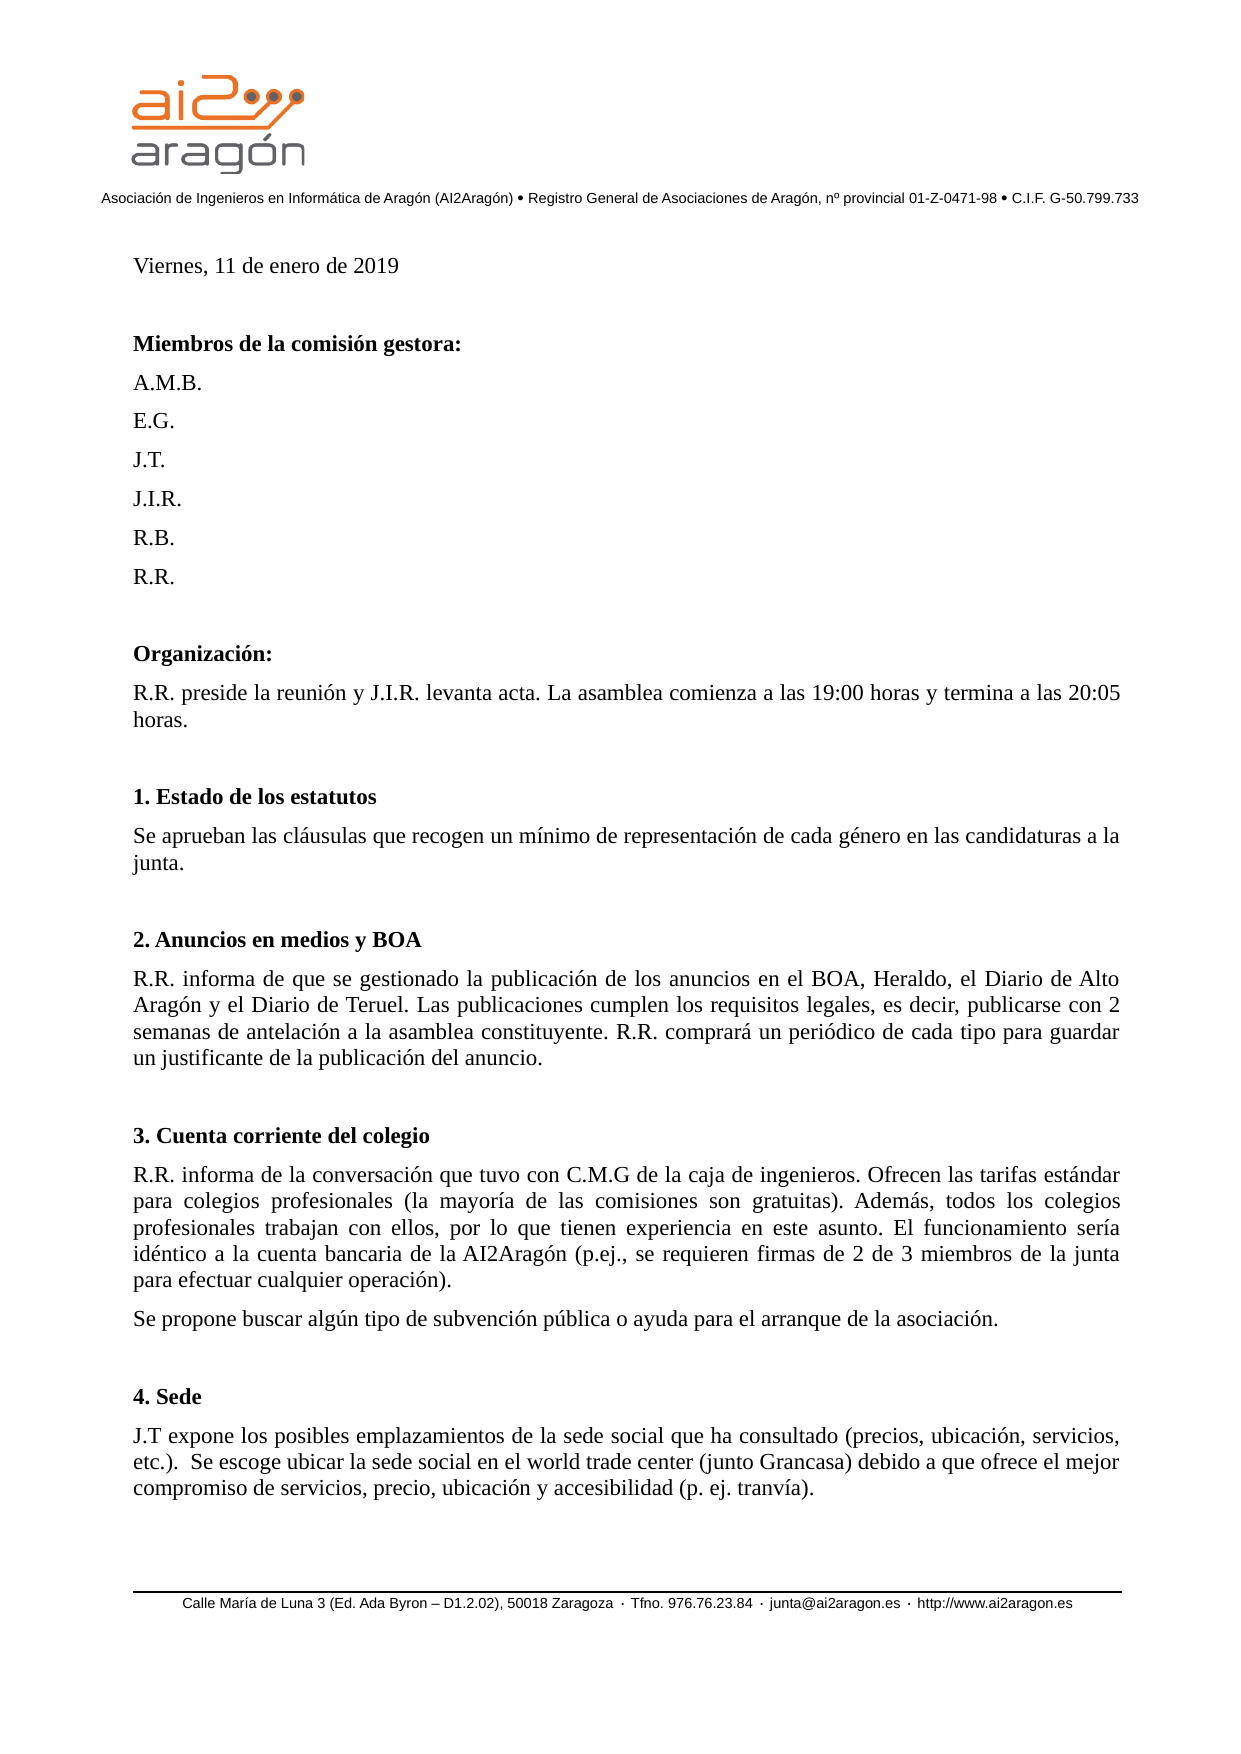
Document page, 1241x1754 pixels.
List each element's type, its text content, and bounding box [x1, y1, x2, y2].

text Viernes, 11 de enero de 2019 [133, 252, 1122, 278]
text E.G. [133, 407, 1122, 434]
text R.R. preside la reunión y J.I.R. levanta acta. La asamblea comienza a las 19:00 horas y termina a las 20:05 horas. [133, 679, 1122, 732]
text J.T. [133, 446, 1122, 473]
text 3. Cuenta corriente del colegio [133, 1122, 1122, 1148]
text R.R. informa de que se gestionado la publicación de los anuncios en el BOA, Heraldo, el Diario de Alto Aragón y el Diario de Teruel. Las publicaciones cumplen los requisitos legales, es decir, publicarse con 2 semanas de antelación a la asamblea constituyente. R.R. comprará un periódico de cada tipo para guardar un justificante de la publicación del anuncio. [133, 965, 1122, 1071]
text Se propone buscar algún tipo de subvención pública o ayuda para el arranque de la asociación. [133, 1305, 1122, 1331]
text 2. Anuncios en medios y BOA [133, 926, 1122, 953]
text Se aprueban las cláusulas que recogen un mínimo de representación de cada género en las candidaturas a la junta. [133, 822, 1122, 875]
text J.I.R. [133, 485, 1122, 511]
picture [131, 75, 305, 174]
text ACTA DE REUNIÓN DE JUNTA DIRECTIVA [0, 174, 1240, 233]
text 4. Sede [133, 1383, 1122, 1409]
text R.B. [133, 524, 1122, 550]
text 1. Estado de los estatutos [133, 783, 1122, 810]
text R.R. [133, 563, 1122, 589]
text J.T expone los posibles emplazamientos de la sede social que ha consultado (precios, ubicación, servicios, etc.). Se escoge ubicar la sede social en el world trade center (junto Grancasa) debido a que ofrece el mejor compromiso de servicios, precio, ubicación y accesibilidad (p. ej. tranvía). [133, 1422, 1122, 1501]
text A.M.B. [133, 368, 1122, 395]
text Miembros de la comisión gestora: [133, 330, 1122, 356]
text Organización: [133, 641, 1122, 667]
text Asociación de Ingenieros en Informática de Aragón (AI2Aragón)  Registro General de Asociaciones de Aragón, nº provincial 01-Z-0471-98  C.I.F. G-50.799.733 [7, 189, 1233, 206]
text R.R. informa de la conversación que tuvo con C.M.G de la caja de ingenieros. Ofrecen las tarifas estándar para colegios profesionales (la mayoría de las comisiones son gratuitas). Además, todos los colegios profesionales trabajan con ellos, por lo que tienen experiencia en este asunto. El funcionamiento sería idéntico a la cuenta bancaria de la AI2Aragón (p.ej., se requieren firmas de 2 de 3 miembros de la junta para efectuar cualquier operación). [133, 1161, 1122, 1293]
